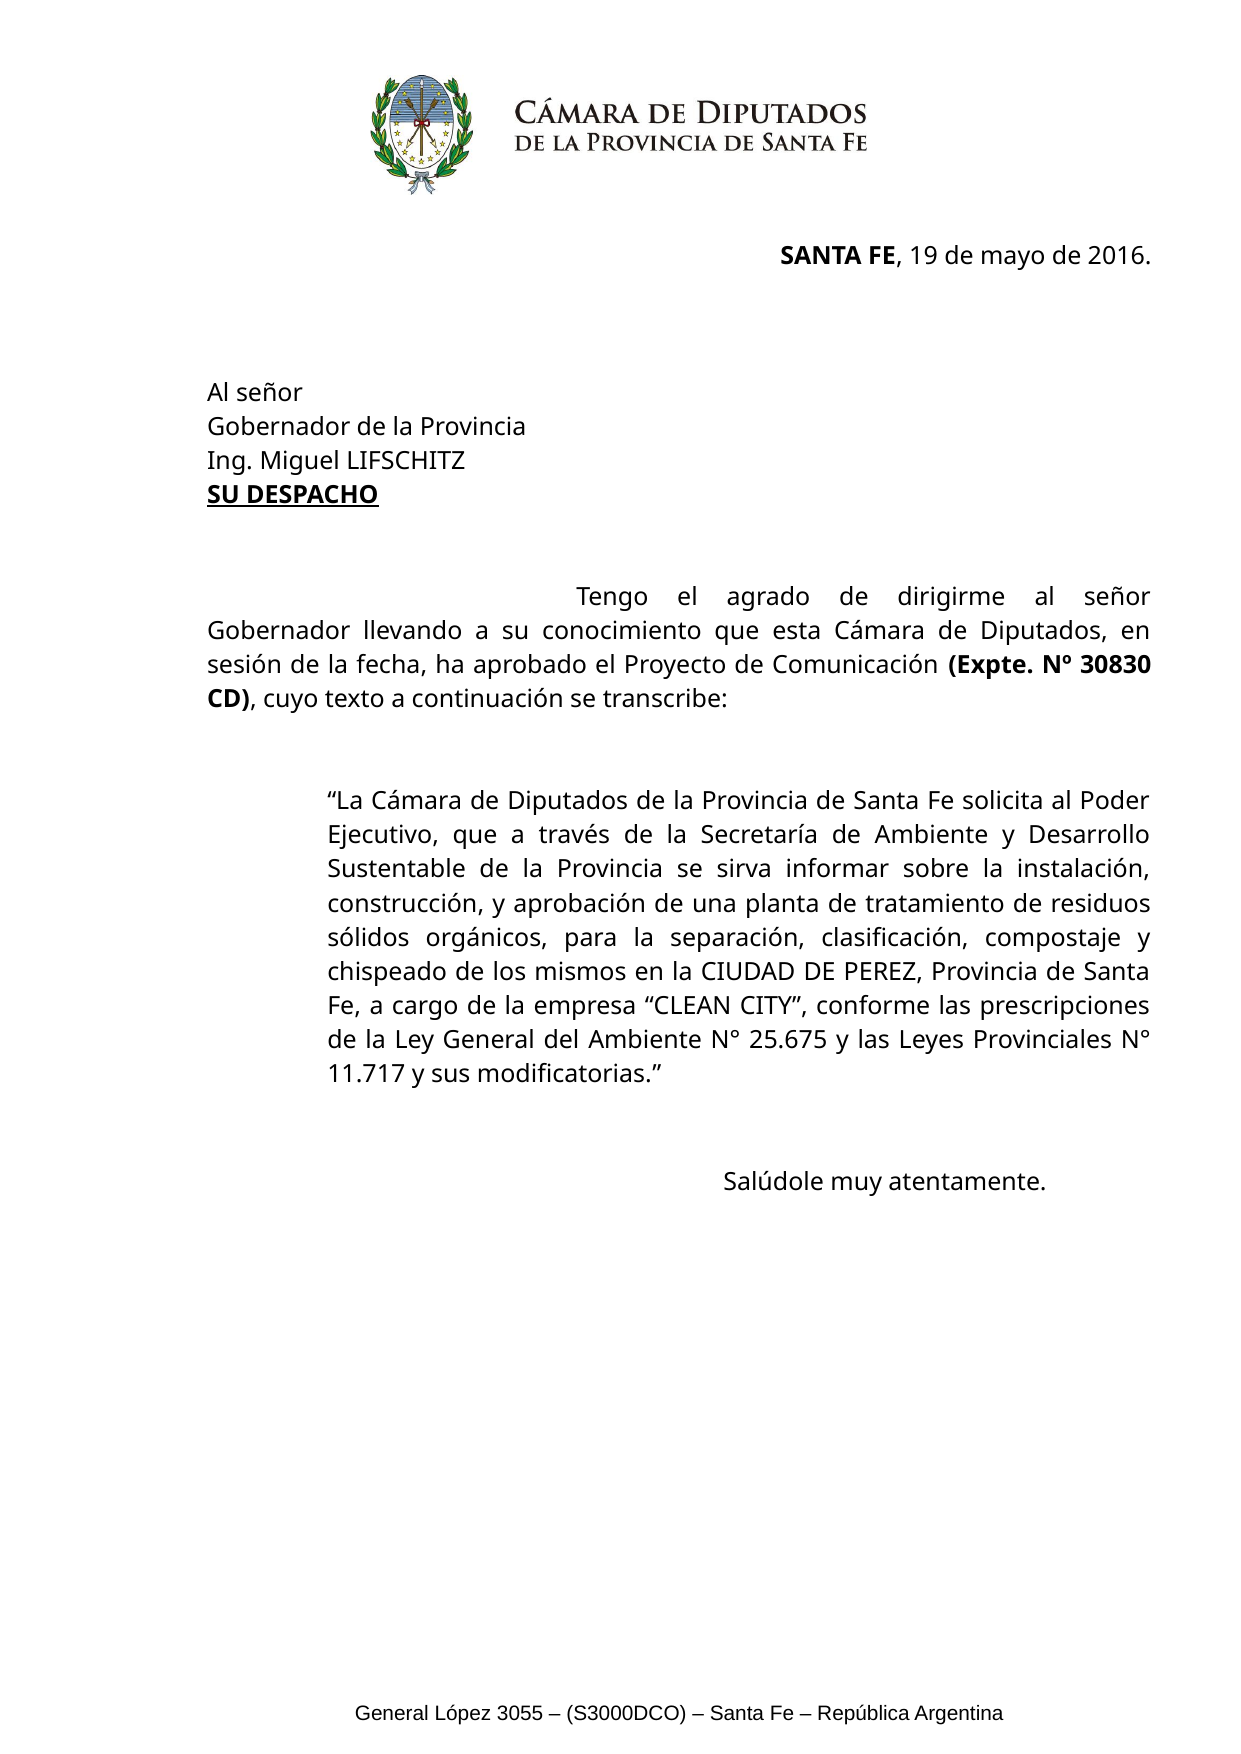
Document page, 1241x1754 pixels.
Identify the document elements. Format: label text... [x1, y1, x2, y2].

text Tengo el agrado de dirigirme al señor Gobernador llevando a su conocimiento que esta Cámara de Diputados, en sesión de la fecha, ha aprobado el Proyecto de Comunicación (Expte. Nº 30830 CD), cuyo texto a continuación se transcribe: [207, 579, 1152, 715]
text Gobernador de la Provincia [207, 408, 1152, 442]
picture [370, 75, 867, 199]
text SANTA FE, 19 de mayo de 2016. [207, 238, 1152, 272]
text Al señor [207, 374, 1152, 408]
text Salúdole muy atentamente. [649, 1164, 1152, 1198]
text SU DESPACHO [207, 476, 1152, 511]
text “La Cámara de Diputados de la Provincia de Santa Fe solicita al Poder Ejecutivo, que a través de la Secretaría de Ambiente y Desarrollo Sustentable de la Provincia se sirva informar sobre la instalación, construcción, y aprobación de una planta de tratamiento de residuos sólidos orgánicos, para la separación, clasificación, compostaje y chispeado de los mismos en la CIUDAD DE PEREZ, Provincia de Santa Fe, a cargo de la empresa “CLEAN CITY”, conforme las prescripciones de la Ley General del Ambiente N° 25.675 y las Leyes Provinciales N° 11.717 y sus modificatorias.” [327, 783, 1152, 1089]
text Ing. Miguel LIFSCHITZ [207, 442, 1152, 476]
